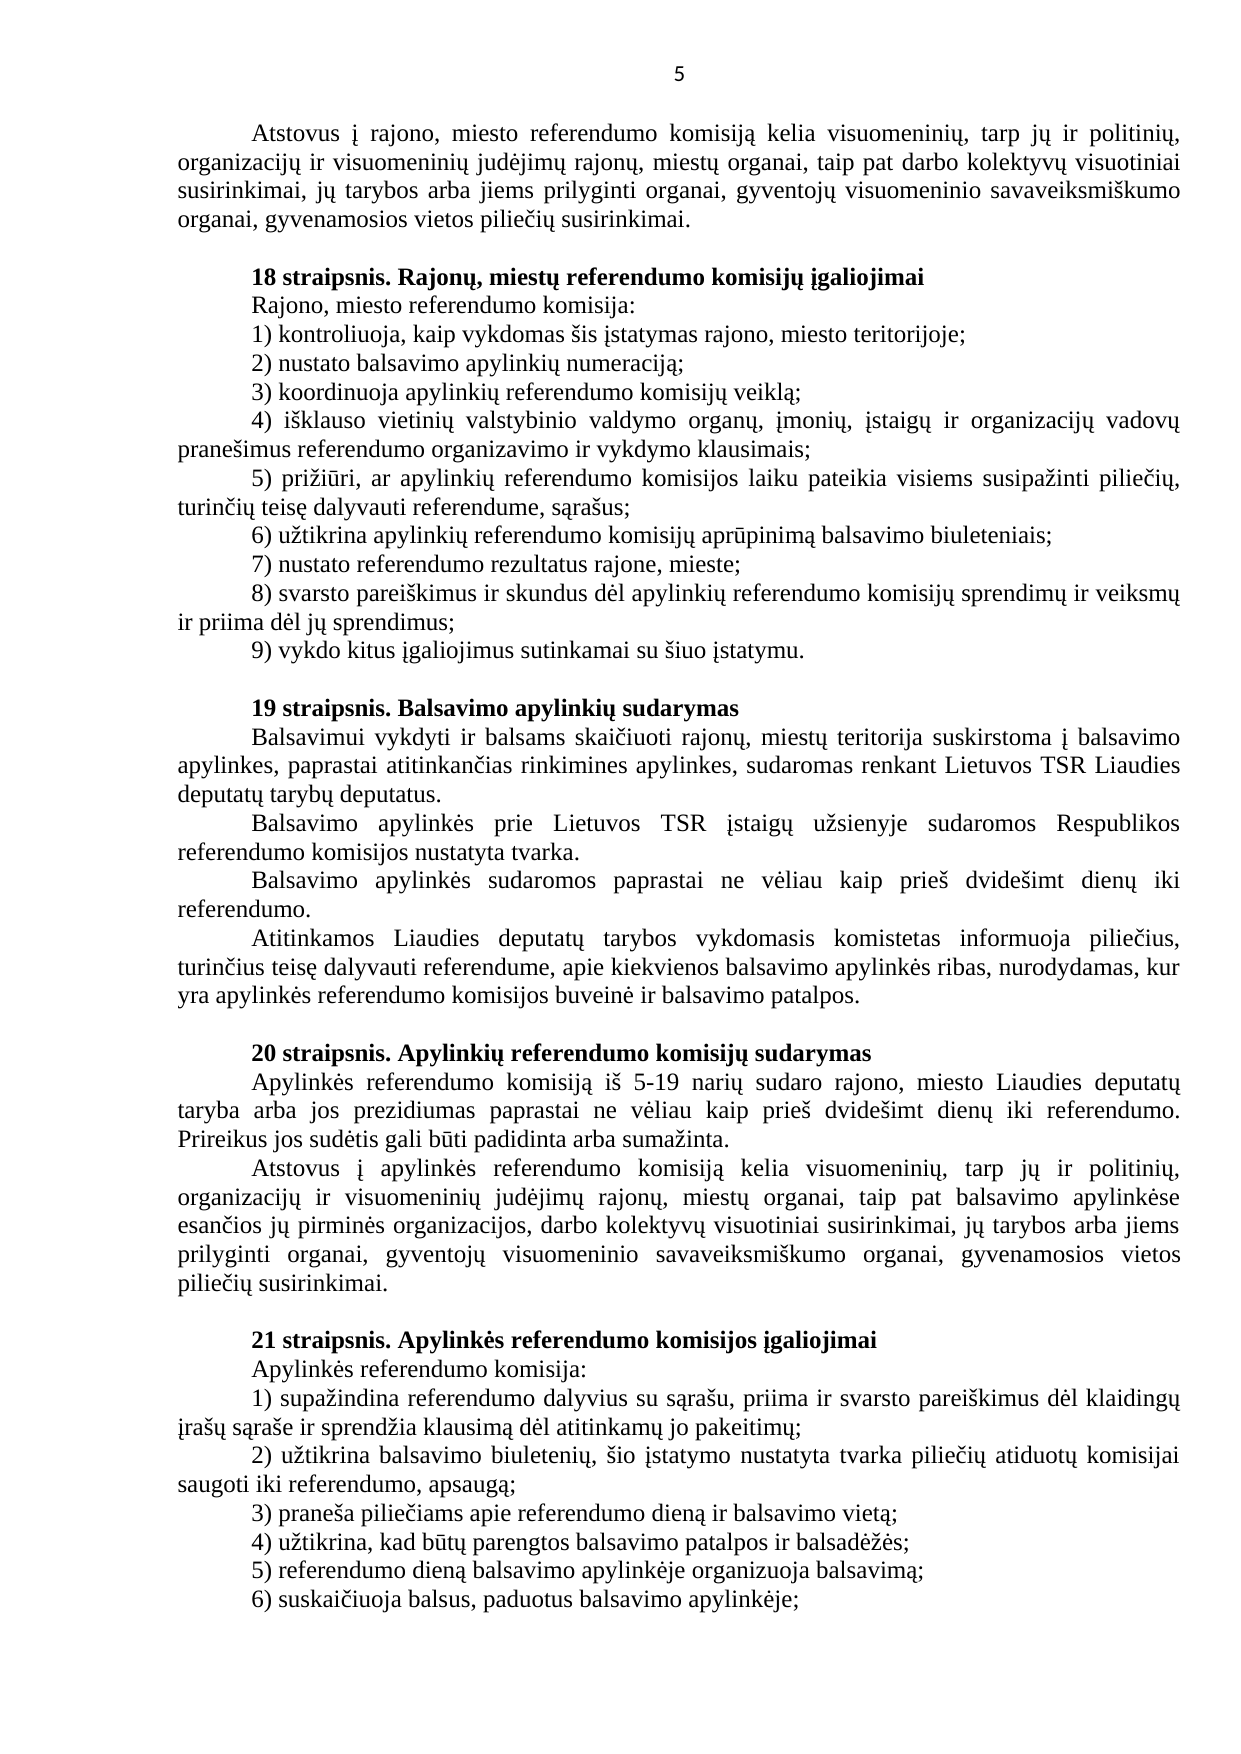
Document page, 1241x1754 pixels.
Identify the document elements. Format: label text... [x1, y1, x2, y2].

text Balsavimo apylinkės sudaromos paprastai ne vėliau kaip prieš dvidešimt dienų iki referendumo. [177, 866, 1181, 923]
text Apylinkės referendumo komisiją iš 5-19 narių sudaro rajono, miesto Liaudies deputatų taryba arba jos prezidiumas paprastai ne vėliau kaip prieš dvidešimt dienų iki referendumo. Prireikus jos sudėtis gali būti padidinta arba sumažinta. [177, 1067, 1181, 1153]
text Atitinkamos Liaudies deputatų tarybos vykdomasis komistetas informuoja piliečius, turinčius teisę dalyvauti referendume, apie kiekvienos balsavimo apylinkės ribas, nurodydamas, kur yra apylinkės referendumo komisijos buveinė ir balsavimo patalpos. [177, 923, 1181, 1009]
text 20 straipsnis. Apylinkių referendumo komisijų sudarymas [177, 1038, 1181, 1067]
text 21 straipsnis. Apylinkės referendumo komisijos įgaliojimai [177, 1326, 1181, 1354]
text 6) suskaičiuoja balsus, paduotus balsavimo apylinkėje; [177, 1584, 1181, 1613]
text 1) supažindina referendumo dalyvius su sąrašu, priima ir svarsto pareiškimus dėl klaidingų įrašų sąraše ir sprendžia klausimą dėl atitinkamų jo pakeitimų; [177, 1383, 1181, 1441]
text Atstovus į apylinkės referendumo komisiją kelia visuomeninių, tarp jų ir politinių, organizacijų ir visuomeninių judėjimų rajonų, miestų organai, taip pat balsavimo apylinkėse esančios jų pirminės organizacijos, darbo kolektyvų visuotiniai susirinkimai, jų tarybos arba jiems prilyginti organai, gyventojų visuomeninio savaveiksmiškumo organai, gyvenamosios vietos piliečių susirinkimai. [177, 1153, 1181, 1297]
text Balsavimo apylinkės prie Lietuvos TSR įstaigų užsienyje sudaromos Respublikos referendumo komisijos nustatyta tvarka. [177, 808, 1181, 866]
text 18 straipsnis. Rajonų, miestų referendumo komisijų įgaliojimai [177, 262, 1181, 291]
text 7) nustato referendumo rezultatus rajone, mieste; [177, 549, 1181, 578]
text Apylinkės referendumo komisija: [177, 1354, 1181, 1383]
text 5) referendumo dieną balsavimo apylinkėje organizuoja balsavimą; [177, 1556, 1181, 1584]
text 3) praneša piliečiams apie referendumo dieną ir balsavimo vietą; [177, 1498, 1181, 1527]
text 4) išklauso vietinių valstybinio valdymo organų, įmonių, įstaigų ir organizacijų vadovų pranešimus referendumo organizavimo ir vykdymo klausimais; [177, 406, 1181, 463]
text 5) prižiūri, ar apylinkių referendumo komisijos laiku pateikia visiems susipažinti piliečių, turinčių teisę dalyvauti referendume, sąrašus; [177, 463, 1181, 521]
text Balsavimui vykdyti ir balsams skaičiuoti rajonų, miestų teritorija suskirstoma į balsavimo apylinkes, paprastai atitinkančias rinkimines apylinkes, sudaromas renkant Lietuvos TSR Liaudies deputatų tarybų deputatus. [177, 722, 1181, 808]
text 9) vykdo kitus įgaliojimus sutinkamai su šiuo įstatymu. [177, 636, 1181, 664]
text 19 straipsnis. Balsavimo apylinkių sudarymas [177, 693, 1181, 722]
text 4) užtikrina, kad būtų parengtos balsavimo patalpos ir balsadėžės; [177, 1527, 1181, 1556]
text 6) užtikrina apylinkių referendumo komisijų aprūpinimą balsavimo biuleteniais; [177, 521, 1181, 549]
text 8) svarsto pareiškimus ir skundus dėl apylinkių referendumo komisijų sprendimų ir veiksmų ir priima dėl jų sprendimus; [177, 578, 1181, 636]
text Rajono, miesto referendumo komisija: [177, 291, 1181, 319]
text 3) koordinuoja apylinkių referendumo komisijų veiklą; [177, 377, 1181, 406]
text 2) nustato balsavimo apylinkių numeraciją; [177, 348, 1181, 377]
text 2) užtikrina balsavimo biuletenių, šio įstatymo nustatyta tvarka piliečių atiduotų komisijai saugoti iki referendumo, apsaugą; [177, 1441, 1181, 1498]
text Atstovus į rajono, miesto referendumo komisiją kelia visuomeninių, tarp jų ir politinių, organizacijų ir visuomeninių judėjimų rajonų, miestų organai, taip pat darbo kolektyvų visuotiniai susirinkimai, jų tarybos arba jiems prilyginti organai, gyventojų visuomeninio savaveiksmiškumo organai, gyvenamosios vietos piliečių susirinkimai. [177, 118, 1181, 233]
text 1) kontroliuoja, kaip vykdomas šis įstatymas rajono, miesto teritorijoje; [177, 319, 1181, 348]
